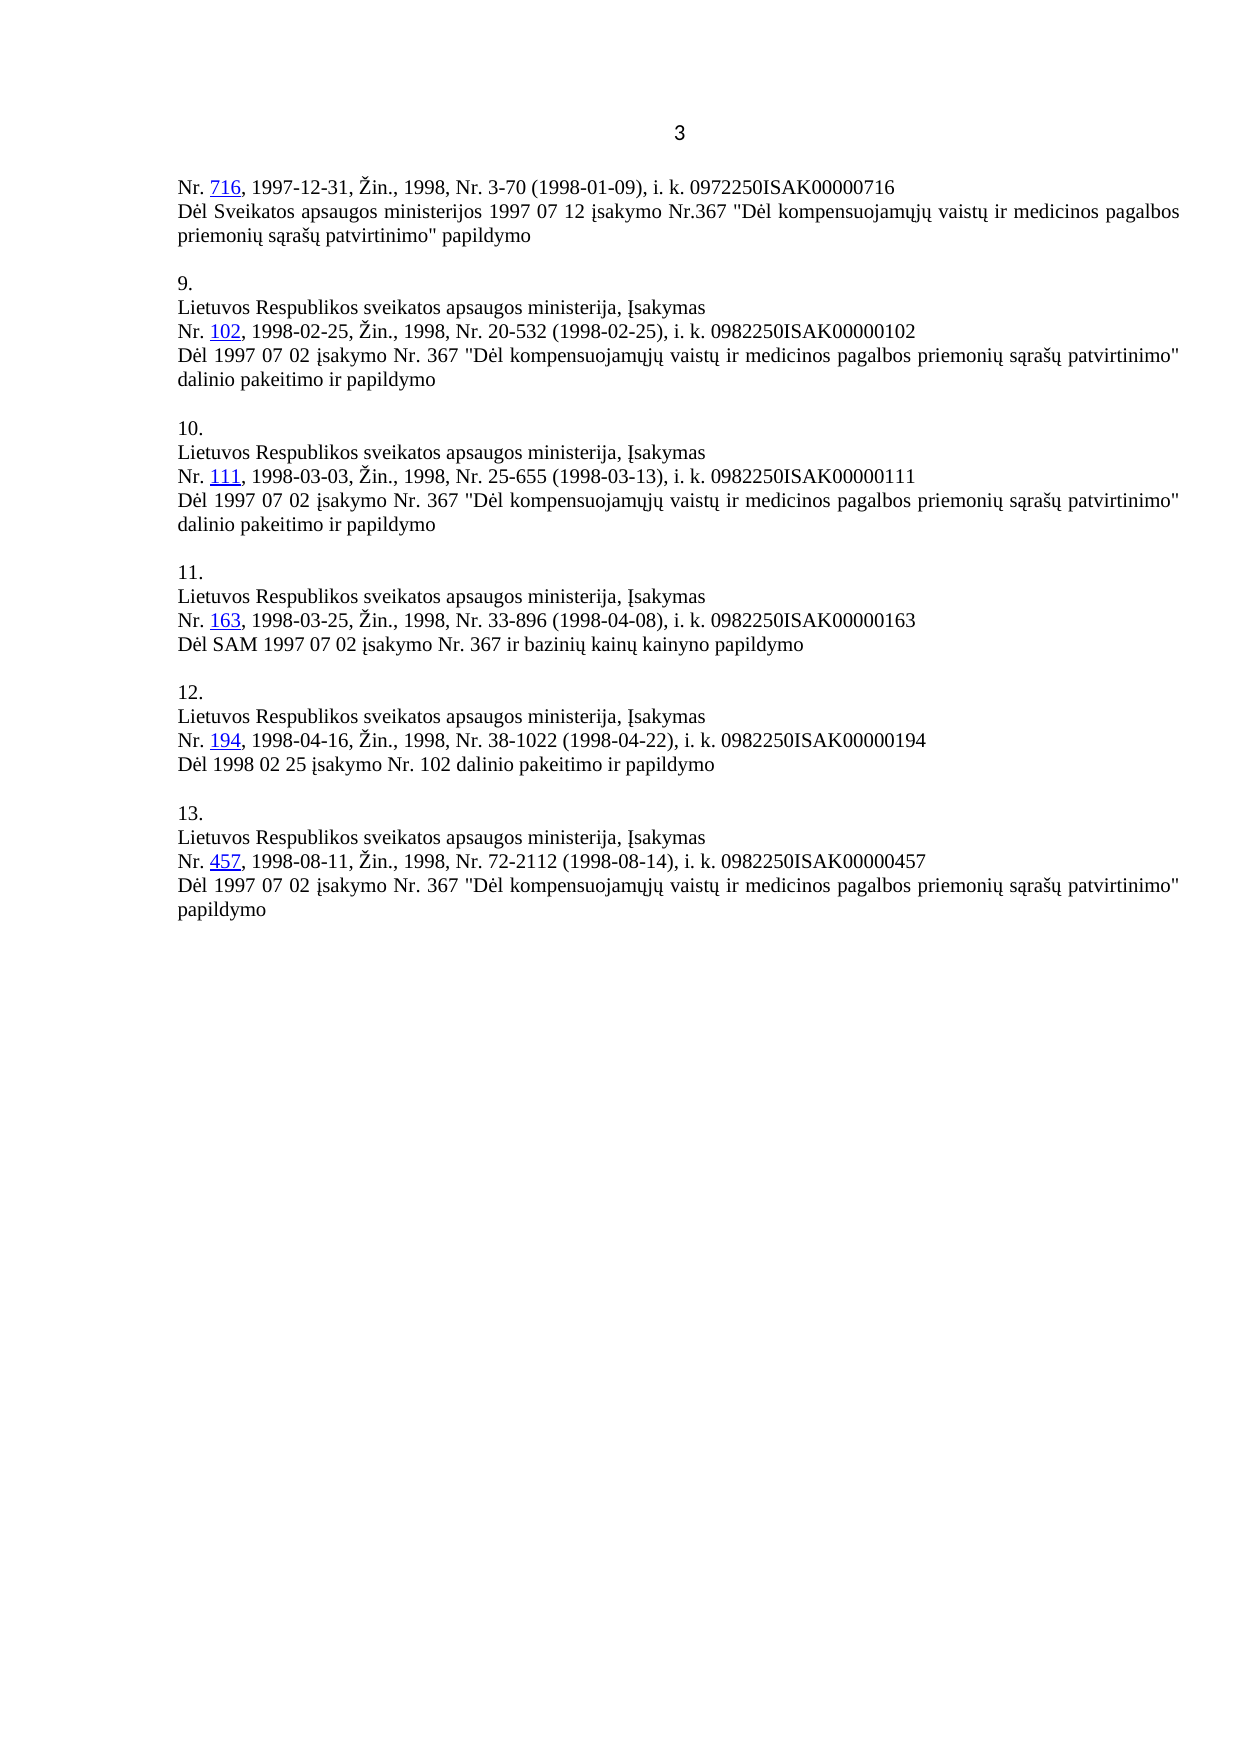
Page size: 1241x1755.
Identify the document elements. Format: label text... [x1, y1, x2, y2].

text Nr. 716, 1997-12-31, Žin., 1998, Nr. 3-70 (1998-01-09), i. k. 0972250ISAK00000716 [177, 175, 1181, 199]
text Dėl SAM 1997 07 02 įsakymo Nr. 367 ir bazinių kainų kainyno papildymo [177, 632, 1181, 656]
text 13. [177, 801, 1181, 824]
text 9. [177, 271, 1181, 295]
text Lietuvos Respublikos sveikatos apsaugos ministerija, Įsakymas [177, 439, 1181, 464]
text Dėl 1997 07 02 įsakymo Nr. 367 "Dėl kompensuojamųjų vaistų ir medicinos pagalbos priemonių sąrašų patvirtinimo" dalinio pakeitimo ir papildymo [177, 343, 1181, 391]
text Nr. 102, 1998-02-25, Žin., 1998, Nr. 20-532 (1998-02-25), i. k. 0982250ISAK00000102 [177, 319, 1181, 343]
text 10. [177, 416, 1181, 439]
text Nr. 457, 1998-08-11, Žin., 1998, Nr. 72-2112 (1998-08-14), i. k. 0982250ISAK00000457 [177, 849, 1181, 873]
text Nr. 163, 1998-03-25, Žin., 1998, Nr. 33-896 (1998-04-08), i. k. 0982250ISAK00000163 [177, 608, 1181, 632]
text Lietuvos Respublikos sveikatos apsaugos ministerija, Įsakymas [177, 295, 1181, 319]
text 12. [177, 680, 1181, 704]
text Lietuvos Respublikos sveikatos apsaugos ministerija, Įsakymas [177, 584, 1181, 608]
text Dėl 1997 07 02 įsakymo Nr. 367 "Dėl kompensuojamųjų vaistų ir medicinos pagalbos priemonių sąrašų patvirtinimo" papildymo [177, 873, 1181, 921]
text Lietuvos Respublikos sveikatos apsaugos ministerija, Įsakymas [177, 704, 1181, 728]
text Dėl 1998 02 25 įsakymo Nr. 102 dalinio pakeitimo ir papildymo [177, 752, 1181, 776]
text Dėl Sveikatos apsaugos ministerijos 1997 07 12 įsakymo Nr.367 "Dėl kompensuojamųjų vaistų ir medicinos pagalbos priemonių sąrašų patvirtinimo" papildymo [177, 199, 1181, 247]
text 11. [177, 560, 1181, 584]
text Dėl 1997 07 02 įsakymo Nr. 367 "Dėl kompensuojamųjų vaistų ir medicinos pagalbos priemonių sąrašų patvirtinimo" dalinio pakeitimo ir papildymo [177, 488, 1181, 536]
text Nr. 194, 1998-04-16, Žin., 1998, Nr. 38-1022 (1998-04-22), i. k. 0982250ISAK00000194 [177, 728, 1181, 752]
text Lietuvos Respublikos sveikatos apsaugos ministerija, Įsakymas [177, 824, 1181, 849]
text Nr. 111, 1998-03-03, Žin., 1998, Nr. 25-655 (1998-03-13), i. k. 0982250ISAK00000111 [177, 464, 1181, 488]
